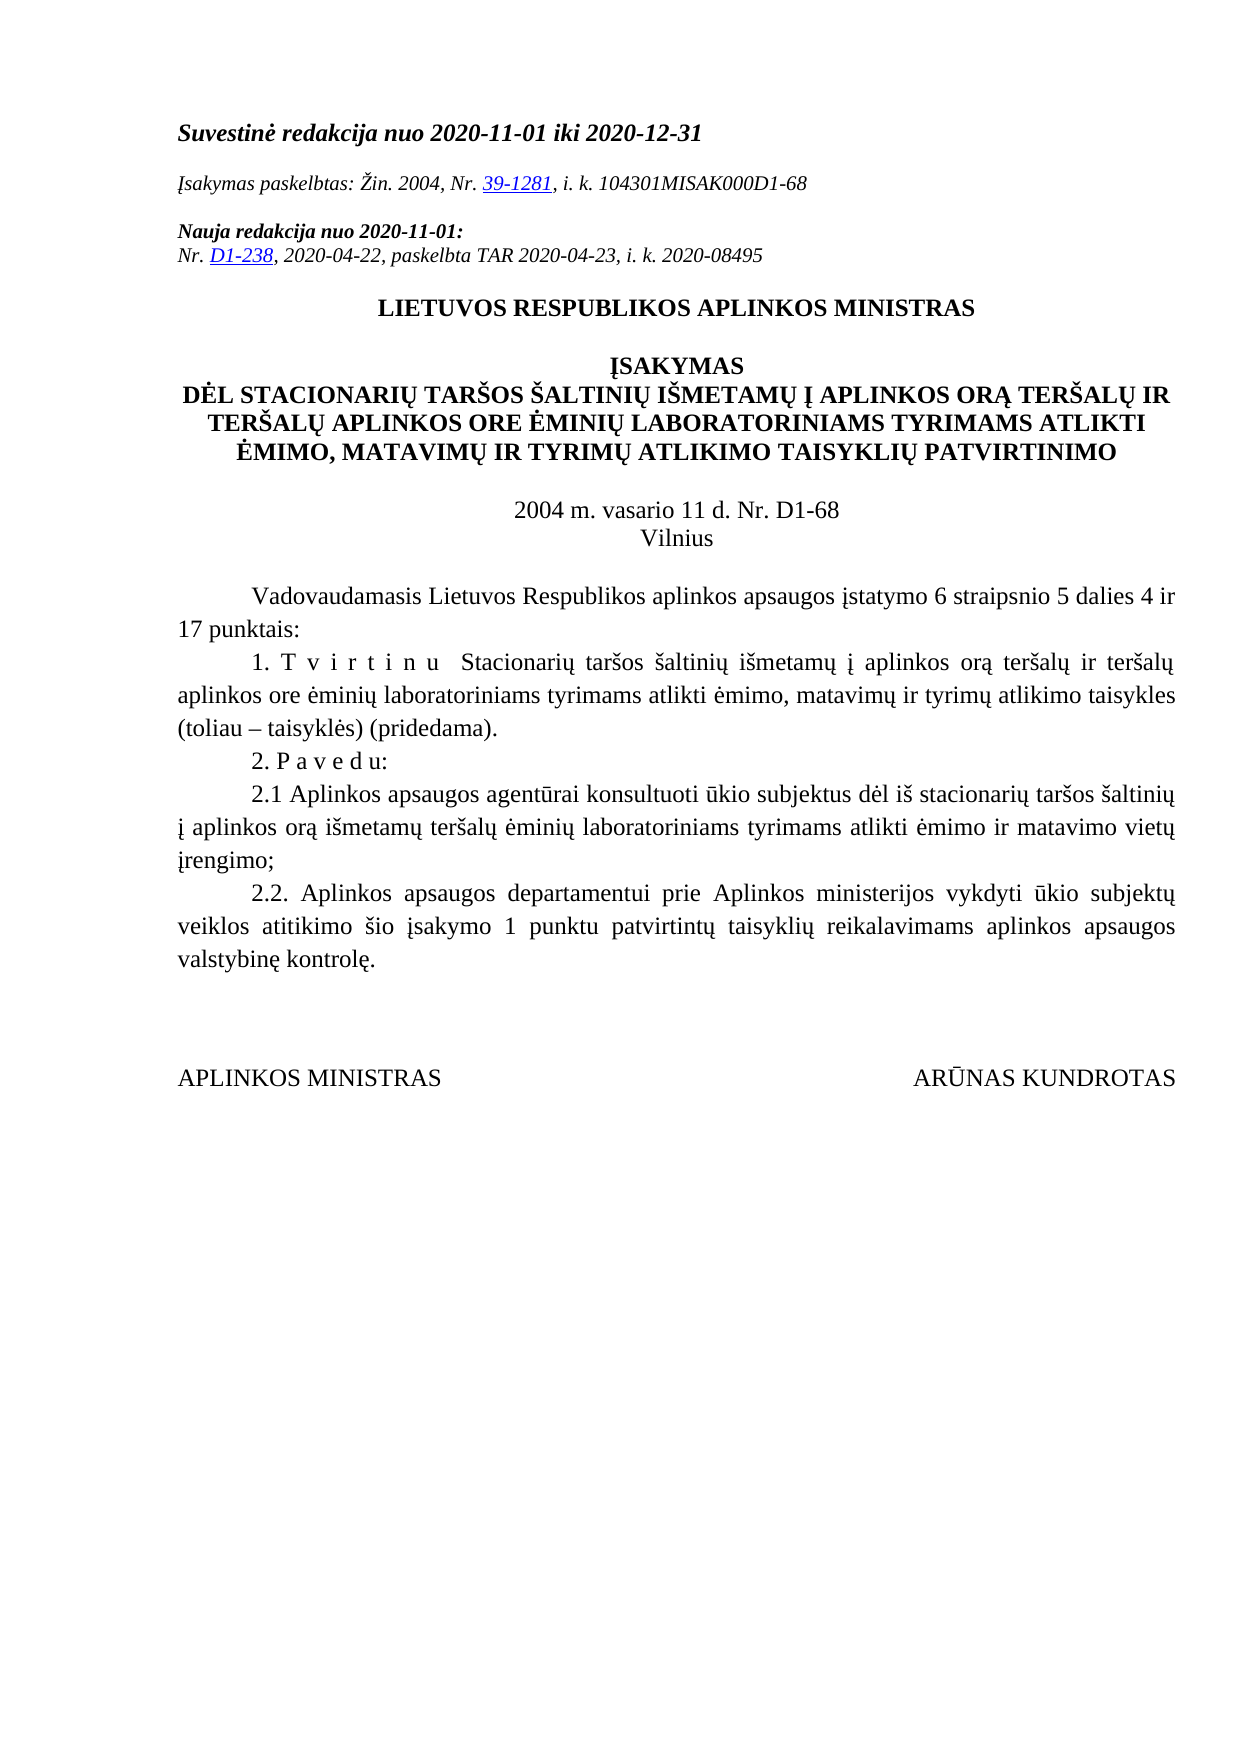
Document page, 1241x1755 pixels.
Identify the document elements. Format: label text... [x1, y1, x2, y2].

text 1. T v i r t i n u Stacionarių taršos šaltinių išmetamų į aplinkos orą teršalų ir teršalų aplinkos ore ėminių laboratoriniams tyrimams atlikti ėmimo, matavimų ir tyrimų atlikimo taisykles (toliau – taisyklės) (pridedama). [177, 647, 1176, 742]
text Vilnius [177, 523, 1176, 552]
text DĖL STACIONARIŲ TARŠOS ŠALTINIŲ IŠMETAMŲ Į APLINKOS ORĄ TERŠALŲ IR TERŠALŲ APLINKOS ORE ĖMINIŲ LABORATORINIAMS TYRIMAMS ATLIKTI ĖMIMO, MATAVIMŲ IR TYRIMŲ ATLIKIMO TAISYKLIŲ PATVIRTINIMO [177, 380, 1176, 466]
text Nauja redakcija nuo 2020-11-01: [177, 219, 1176, 243]
text ĮSAKYMAS [177, 351, 1176, 380]
text APLINKOS MINISTRAS ARŪNAS KUNDROTAS [177, 1063, 1176, 1092]
text 2.1 Aplinkos apsaugos agentūrai konsultuoti ūkio subjektus dėl iš stacionarių taršos šaltinių į aplinkos orą išmetamų teršalų ėminių laboratoriniams tyrimams atlikti ėmimo ir matavimo vietų įrengimo; [177, 779, 1176, 874]
text Vadovaudamasis Lietuvos Respublikos aplinkos apsaugos įstatymo 6 straipsnio 5 dalies 4 ir 17 punktais: [177, 581, 1176, 643]
text 2. P a v e d u: [177, 746, 1176, 775]
text Suvestinė redakcija nuo 2020-11-01 iki 2020-12-31 [177, 118, 1176, 147]
text LIETUVOS RESPUBLIKOS APLINKOS MINISTRAS [177, 293, 1176, 322]
text Nr. D1-238, 2020-04-22, paskelbta TAR 2020-04-23, i. k. 2020-08495 [177, 243, 1176, 267]
text 2004 m. vasario 11 d. Nr. D1-68 [177, 495, 1176, 523]
text 2.2. Aplinkos apsaugos departamentui prie Aplinkos ministerijos vykdyti ūkio subjektų veiklos atitikimo šio įsakymo 1 punktu patvirtintų taisyklių reikalavimams aplinkos apsaugos valstybinę kontrolę. [177, 878, 1176, 973]
text Įsakymas paskelbtas: Žin. 2004, Nr. 39-1281, i. k. 104301MISAK000D1-68 [177, 171, 1176, 195]
